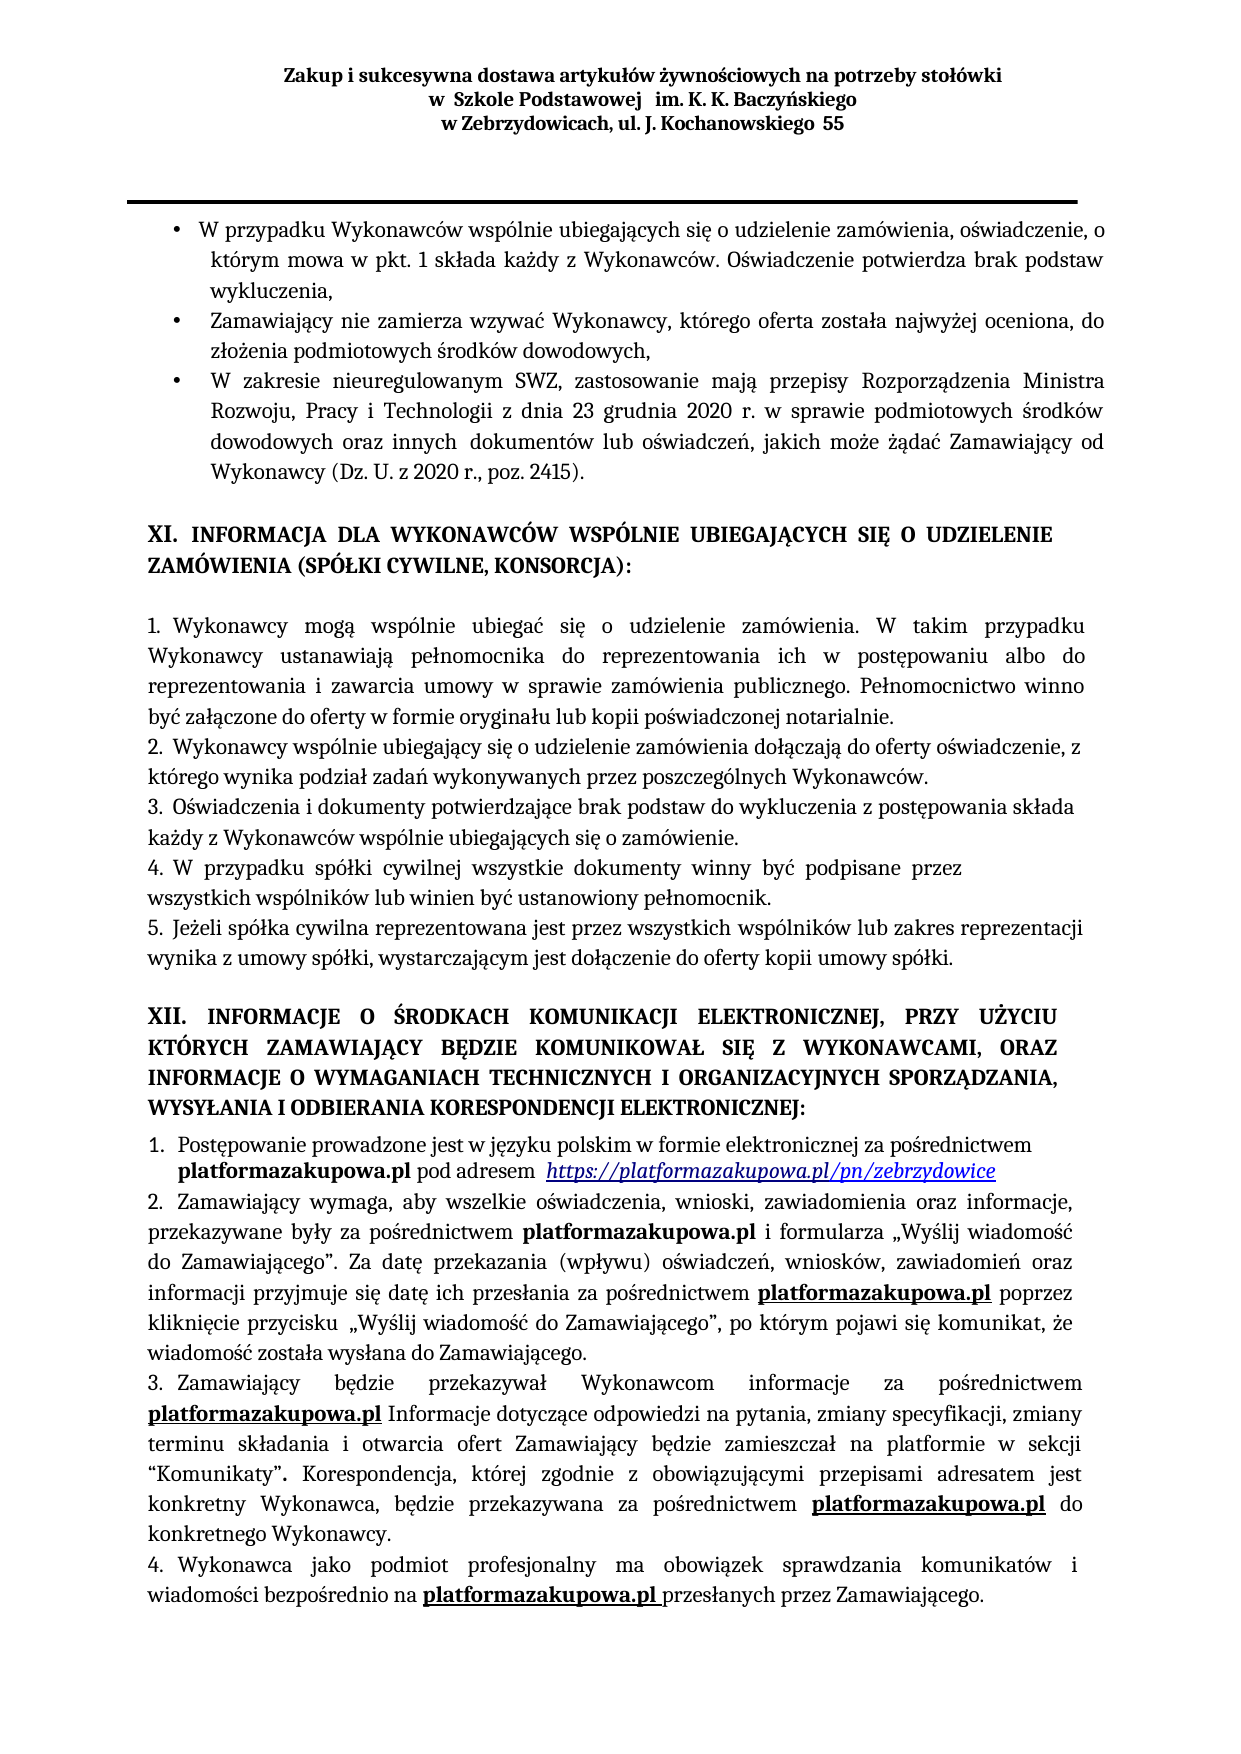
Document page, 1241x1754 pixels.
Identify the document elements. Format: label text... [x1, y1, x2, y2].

list Wykonawcy mogą wspólnie ubiegać się o udzielenie zamówienia. W takim przypadku Wykonawcy ustanawiają pełnomocnika do reprezentowania ich w postępowaniu albo do reprezentowania i zawarcia umowy w sprawie zamówienia publicznego. Pełnomocnictwo winno być załączone do oferty w formie oryginału lub kopii poświadczonej notarialnie. [148, 613, 1085, 730]
list Jeżeli spółka cywilna reprezentowana jest przez wszystkich wspólników lub zakres reprezentacji wynika z umowy spółki, wystarczającym jest dołączenie do oferty kopii umowy spółki. [148, 915, 1084, 971]
list Postępowanie prowadzone jest w języku polskim w formie elektronicznej za pośrednictwem platformazakupowa.pl pod adresem https://platformazakupowa.pl/pn/zebrzydowice [148, 1130, 1105, 1184]
list Oświadczenia i dokumenty potwierdzające brak podstaw do wykluczenia z postępowania składa każdy z Wykonawców wspólnie ubiegających się o zamówienie. [148, 794, 1075, 851]
picture [127, 200, 1078, 204]
list Wykonawca jako podmiot profesjonalny ma obowiązek sprawdzania komunikatów i wiadomości bezpośrednio na platformazakupowa.pl przesłanych przez Zamawiającego. [148, 1551, 1077, 1608]
list Zamawiający nie zamierza wzywać Wykonawcy, którego oferta została najwyżej oceniona, do złożenia podmiotowych środków dowodowych, [173, 308, 1105, 364]
list Zamawiający będzie przekazywał Wykonawcom informacje za pośrednictwem platformazakupowa.pl Informacje dotyczące odpowiedzi na pytania, zmiany specyfikacji, zmiany terminu składania i otwarcia ofert Zamawiający będzie zamieszczał na platformie w sekcji “Komunikaty”. Korespondencja, której zgodnie z obowiązującymi przepisami adresatem jest konkretny Wykonawca, będzie przekazywana za pośrednictwem platformazakupowa.pl do konkretnego Wykonawcy. [148, 1370, 1083, 1547]
list W przypadku spółki cywilnej wszystkie dokumenty winny być podpisane przez wszystkich wspólników lub winien być ustanowiony pełnomocnik. [148, 854, 962, 911]
list Zamawiający wymaga, aby wszelkie oświadczenia, wnioski, zawiadomienia oraz informacje, przekazywane były za pośrednictwem platformazakupowa.pl i formularza „Wyślij wiadomość do Zamawiającego”. Za datę przekazania (wpływu) oświadczeń, wniosków, zawiadomień oraz informacji przyjmuje się datę ich przesłania za pośrednictwem platformazakupowa.pl poprzez kliknięcie przycisku „Wyślij wiadomość do Zamawiającego”, po którym pojawi się komunikat, że wiadomość została wysłana do Zamawiającego. [148, 1189, 1073, 1366]
list W zakresie nieuregulowanym SWZ, zastosowanie mają przepisy Rozporządzenia Ministra Rozwoju, Pracy i Technologii z dnia 23 grudnia 2020 r. w sprawie podmiotowych środków dowodowych oraz innych dokumentów lub oświadczeń, jakich może żądać Zamawiający od Wykonawcy (Dz. U. z 2020 r., poz. 2415). [173, 368, 1105, 485]
list W przypadku Wykonawców wspólnie ubiegających się o udzielenie zamówienia, oświadczenie, o którym mowa w pkt. 1 składa każdy z Wykonawców. Oświadczenie potwierdza brak podstaw wykluczenia, [173, 217, 1105, 304]
list Wykonawcy wspólnie ubiegający się o udzielenie zamówienia dołączają do oferty oświadczenie, z którego wynika podział zadań wykonywanych przez poszczególnych Wykonawców. [148, 734, 1080, 790]
subtitle INFORMACJA DLA WYKONAWCÓW WSPÓLNIE UBIEGAJĄCYCH SIĘ O UDZIELENIE ZAMÓWIENIA (SPÓŁKI CYWILNE, KONSORCJA): [148, 520, 1053, 579]
list INFORMACJE O ŚRODKACH KOMUNIKACJI ELEKTRONICZNEJ, PRZY UŻYCIU KTÓRYCH ZAMAWIAJĄCY BĘDZIE KOMUNIKOWAŁ SIĘ Z WYKONAWCAMI, ORAZ INFORMACJE O WYMAGANIACH TECHNICZNYCH I ORGANIZACYJNYCH SPORZĄDZANIA, WYSYŁANIA I ODBIERANIA KORESPONDENCJI ELEKTRONICZNEJ: [148, 1002, 1058, 1121]
